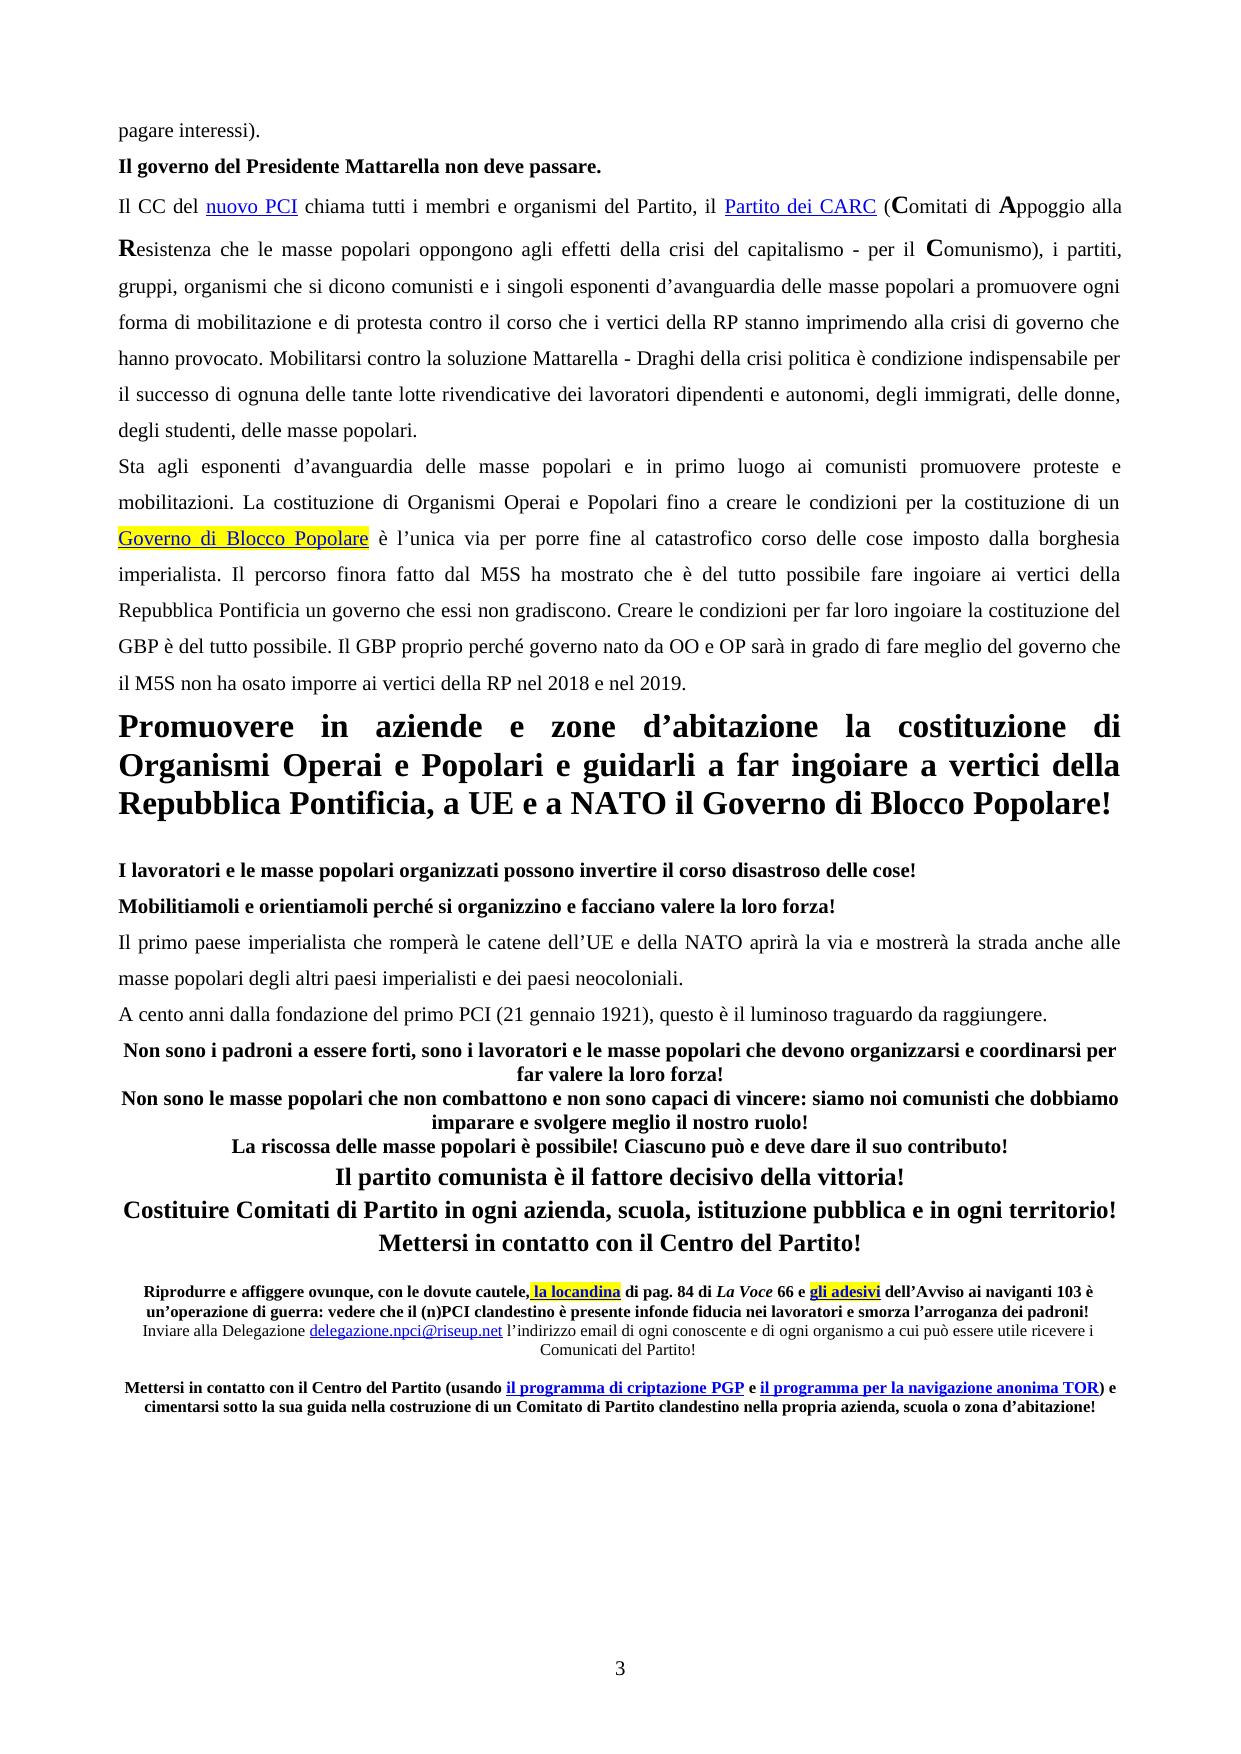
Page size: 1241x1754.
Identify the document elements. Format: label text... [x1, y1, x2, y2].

text Inviare alla Delegazione delegazione.npci@riseup.net l’indirizzo email di ogni conoscente e di ogni organismo a cui può essere utile ricevere i Comunicati del Partito! [118, 1321, 1118, 1359]
text Il CC del nuovo PCI chiama tutti i membri e organismi del Partito, il Partito dei CARC (Comitati di Appoggio alla Resistenza che le masse popolari oppongono agli effetti della crisi del capitalismo - per il Comunismo), i partiti, gruppi, organismi che si dicono comunisti e i singoli esponenti d’avanguardia delle masse popolari a promuovere ogni forma di mobilitazione e di protesta contro il corso che i vertici della RP stanno imprimendo alla crisi di governo che hanno provocato. Mobilitarsi contro la soluzione Mattarella - Draghi della crisi politica è condizione indispensabile per il successo di ognuna delle tante lotte rivendicative dei lavoratori dipendenti e autonomi, degli immigrati, delle donne, degli studenti, delle masse popolari. [118, 190, 1122, 442]
text Il governo del Presidente Mattarella non deve passare. [118, 154, 1122, 178]
text Il primo paese imperialista che romperà le catene dell’UE e della NATO aprirà la via e mostrerà la strada anche alle masse popolari degli altri paesi imperialisti e dei paesi neocoloniali. [118, 930, 1122, 990]
text Sta agli esponenti d’avanguardia delle masse popolari e in primo luogo ai comunisti promuovere proteste e mobilitazioni. La costituzione di Organismi Operai e Popolari fino a creare le condizioni per la costituzione di un Governo di Blocco Popolare è l’unica via per porre fine al catastrofico corso delle cose imposto dalla borghesia imperialista. Il percorso finora fatto dal M5S ha mostrato che è del tutto possibile fare ingoiare ai vertici della Repubblica Pontificia un governo che essi non gradiscono. Creare le condizioni per far loro ingoiare la costituzione del GBP è del tutto possibile. Il GBP proprio perché governo nato da OO e OP sarà in grado di fare meglio del governo che il M5S non ha osato imporre ai vertici della RP nel 2018 e nel 2019. [118, 454, 1122, 694]
text Promuovere in aziende e zone d’abitazione la costituzione di Organismi Operai e Popolari e guidarli a far ingoiare a vertici della Repubblica Pontificia, a UE e a NATO il Governo di Blocco Popolare! [118, 707, 1122, 822]
text La riscossa delle masse popolari è possibile! Ciascuno può e deve dare il suo contributo! [118, 1134, 1122, 1158]
text A cento anni dalla fondazione del primo PCI (21 gennaio 1921), questo è il luminoso traguardo da raggiungere. [118, 1002, 1122, 1026]
text Il partito comunista è il fattore decisivo della vittoria! [118, 1162, 1122, 1190]
text pagare interessi). [118, 118, 1122, 142]
text Mettersi in contatto con il Centro del Partito (usando il programma di criptazione PGP e il programma per la navigazione anonima TOR) e cimentarsi sotto la sua guida nella costruzione di un Comitato di Partito clandestino nella propria azienda, scuola o zona d’abitazione! [118, 1378, 1122, 1416]
text I lavoratori e le masse popolari organizzati possono invertire il corso disastroso delle cose! [118, 858, 1122, 882]
text Non sono i padroni a essere forti, sono i lavoratori e le masse popolari che devono organizzarsi e coordinarsi per far valere la loro forza! [118, 1038, 1122, 1086]
text Mettersi in contatto con il Centro del Partito! [118, 1228, 1122, 1256]
text Costituire Comitati di Partito in ogni azienda, scuola, istituzione pubblica e in ogni territorio! [118, 1195, 1122, 1223]
text Non sono le masse popolari che non combattono e non sono capaci di vincere: siamo noi comunisti che dobbiamo imparare e svolgere meglio il nostro ruolo! [118, 1086, 1122, 1134]
text Riprodurre e affiggere ovunque, con le dovute cautele, la locandina di pag. 84 di La Voce 66 e gli adesivi dell’Avviso ai naviganti 103 è un’operazione di guerra: vedere che il (n)PCI clandestino è presente infonde fiducia nei lavoratori e smorza l’arroganza dei padroni! [118, 1282, 1118, 1321]
text Mobilitiamoli e orientiamoli perché si organizzino e facciano valere la loro forza! [118, 894, 1122, 918]
